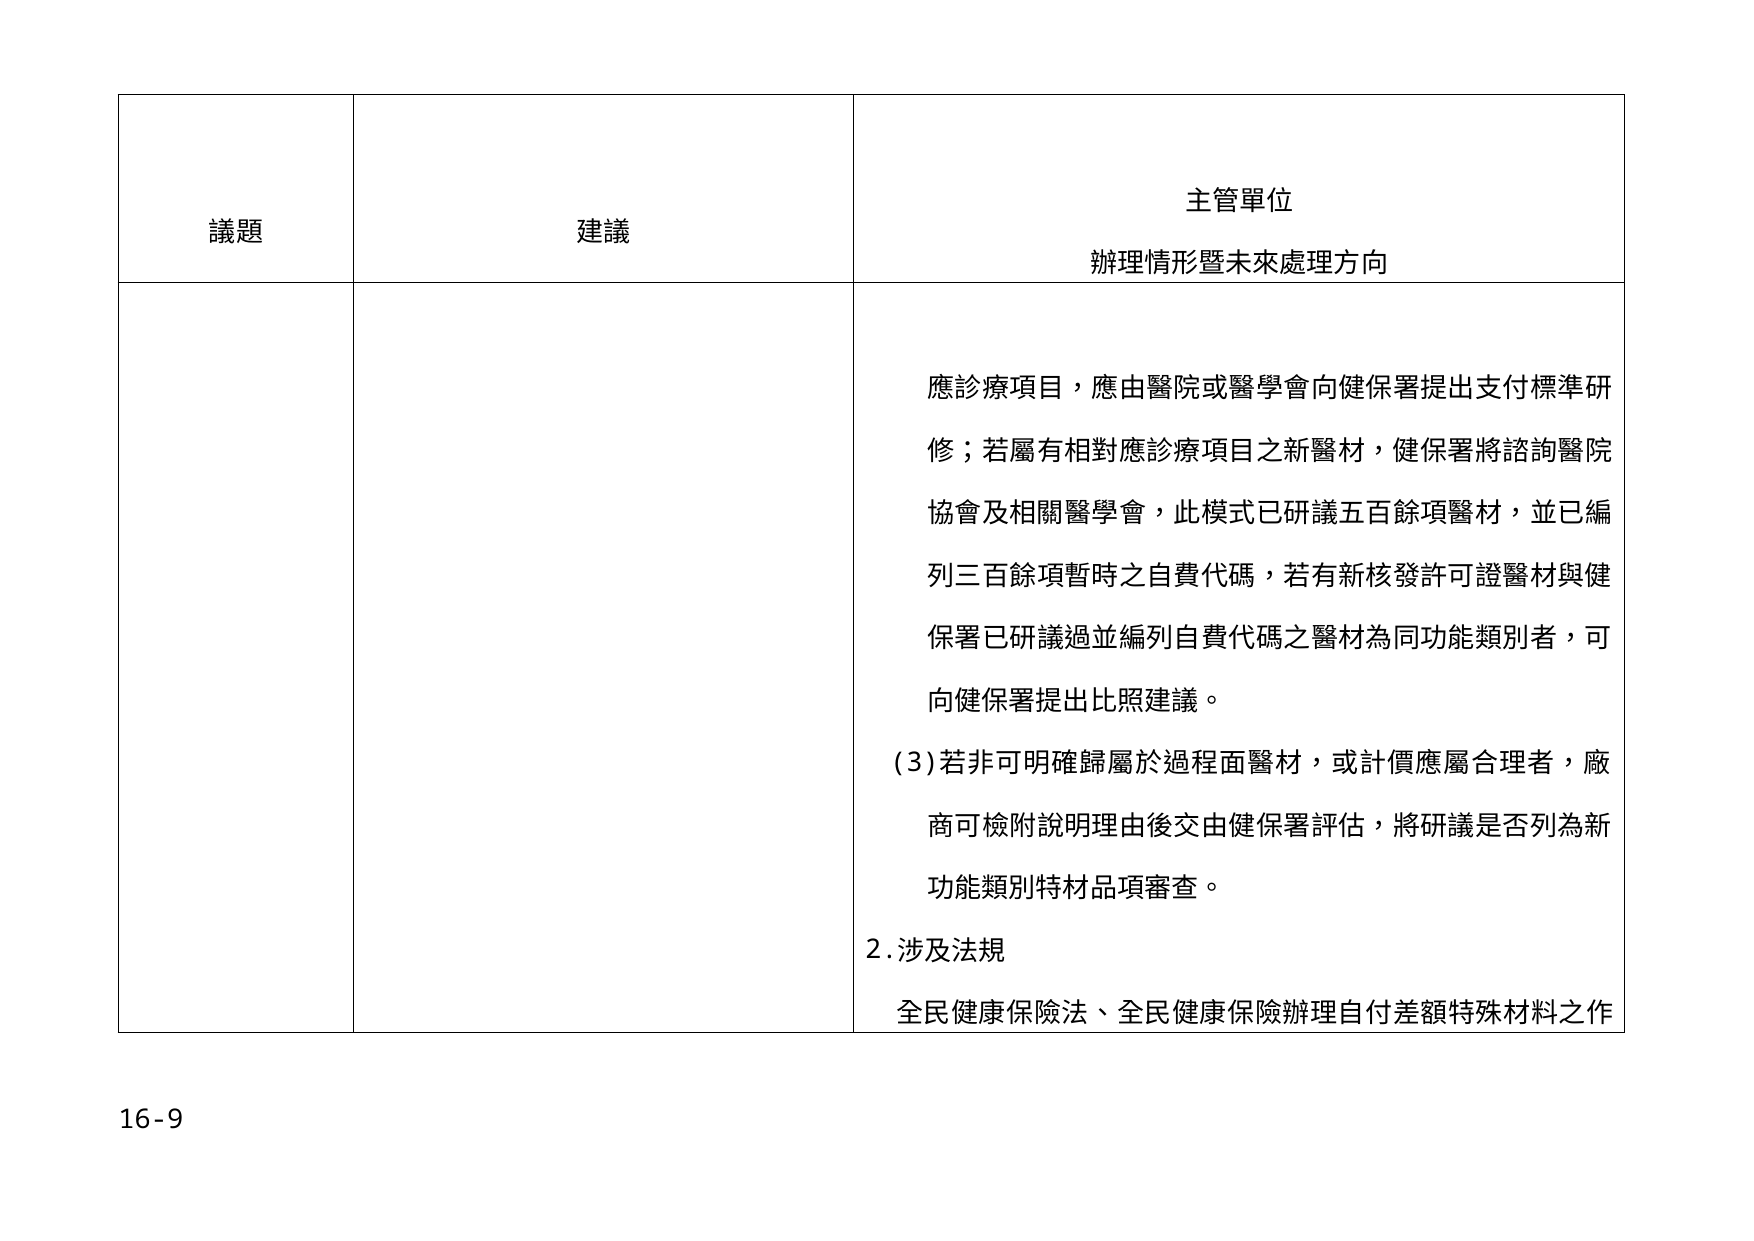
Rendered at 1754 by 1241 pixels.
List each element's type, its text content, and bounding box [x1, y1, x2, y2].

table_cell [119, 283, 353, 1032]
table_header 議題 [119, 95, 353, 282]
table_cell [354, 283, 853, 1032]
table_header 建議 [354, 95, 853, 282]
table_cell 應診療項目，應由醫院或醫學會向健保署提出支付標準研修；若屬有相對應診療項目之新醫材，健保署將諮詢醫院協會及相關醫學會，此模式已研議五百餘項醫材，並已編列三百餘項暫時之自費代碼，若有新核發許可證醫材與健保署已研議過並編列自費代碼之醫材為同功能類別者，可向健保署提出比照建議。 (3)若非可明確歸屬於過程面醫材，或計價應屬合理者，廠商可檢附說明理由後交由健保署評估，將研議是否列為新功能類別特材品項審查。 2.涉及法規 全民健康保險法、全民健康保險辦理自付差額特殊材料之作 [854, 283, 1624, 1032]
table_header 主管單位 辦理情形暨未來處理方向 [854, 95, 1624, 282]
